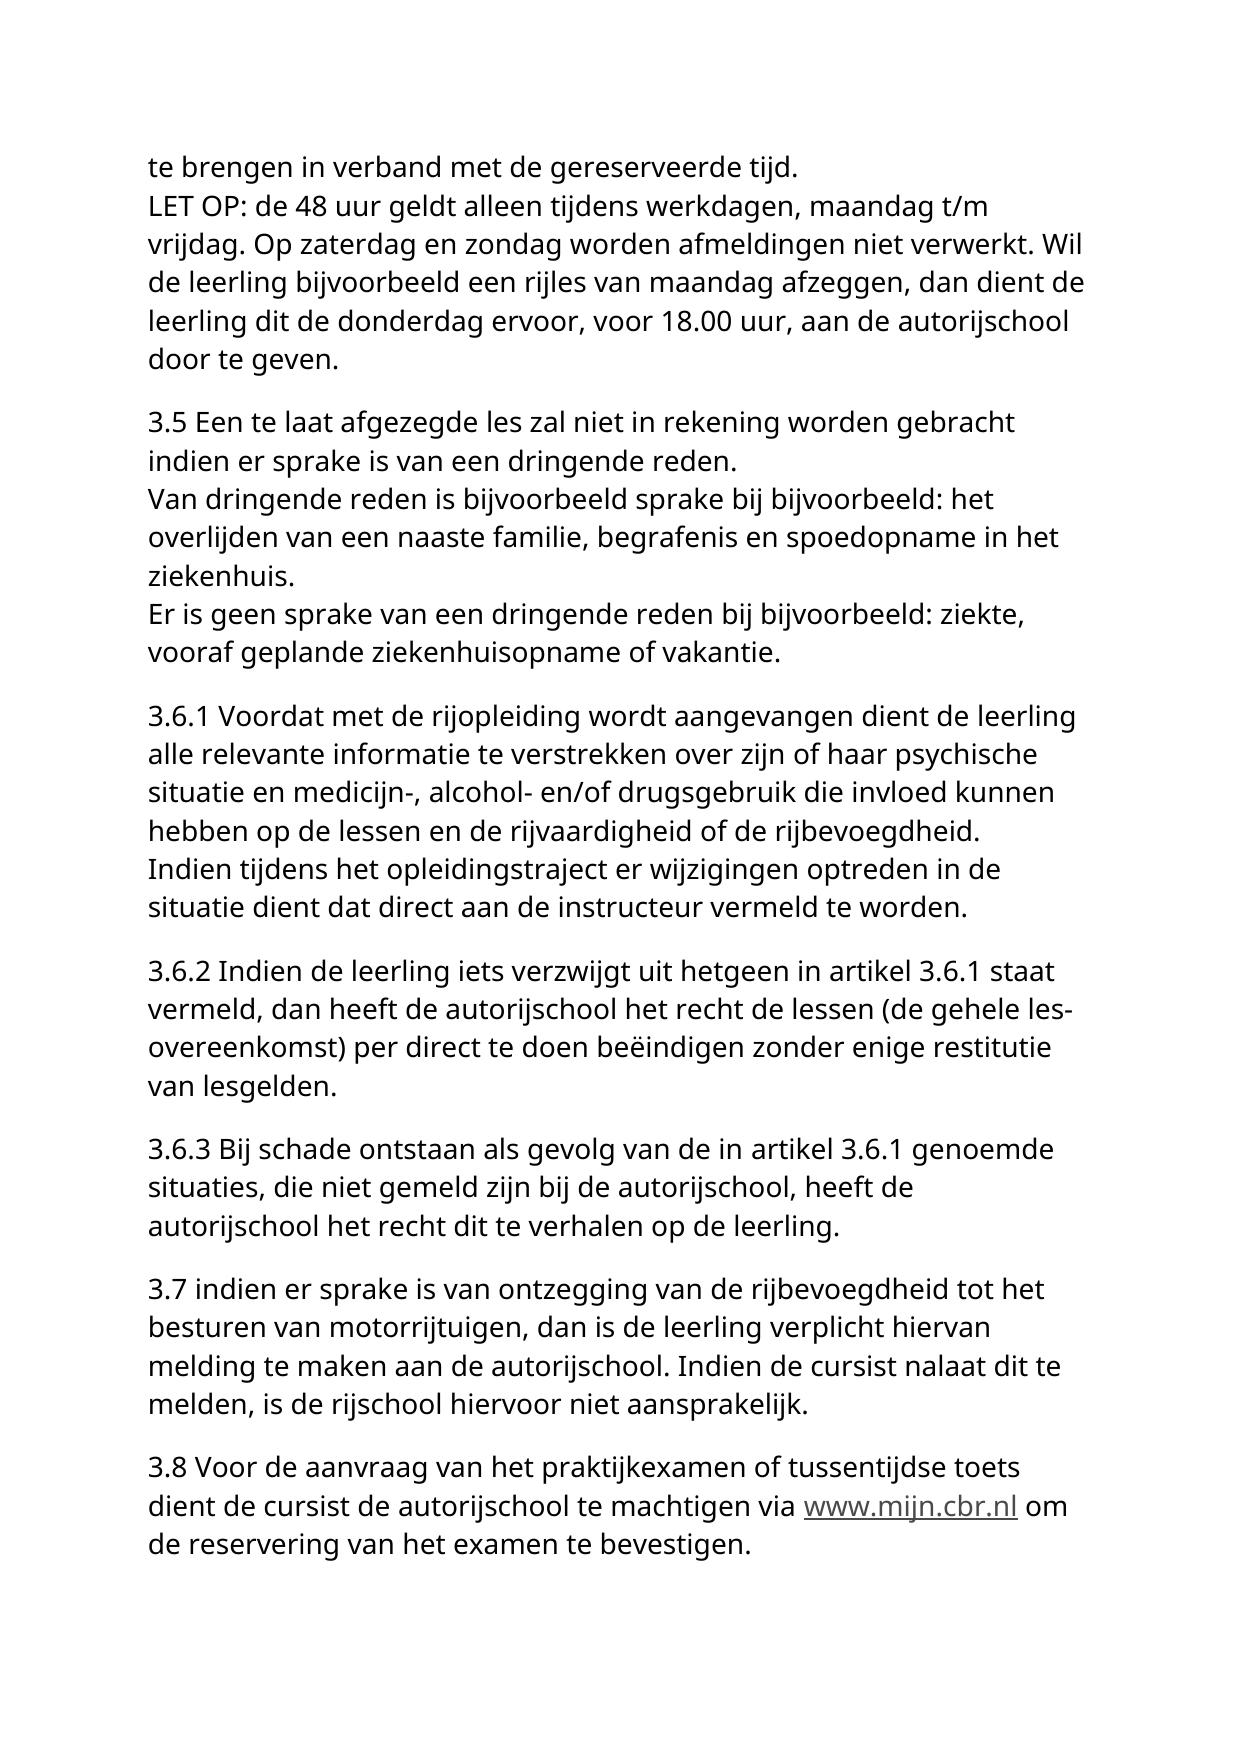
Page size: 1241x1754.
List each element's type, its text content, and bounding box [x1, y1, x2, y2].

text 3.8 Voor de aanvraag van het praktijkexamen of tussentijdse toets dient de cursist de autorijschool te machtigen via www.mijn.cbr.nl om de reservering van het examen te bevestigen. [148, 1448, 1093, 1563]
text 3.5 Een te laat afgezegde les zal niet in rekening worden gebracht indien er sprake is van een dringende reden. Van dringende reden is bijvoorbeeld sprake bij bijvoorbeeld: het overlijden van een naaste familie, begrafenis en spoedopname in het ziekenhuis. Er is geen sprake van een dringende reden bij bijvoorbeeld: ziekte, vooraf geplande ziekenhuisopname of vakantie. [148, 403, 1093, 671]
text 3.6.1 Voordat met de rijopleiding wordt aangevangen dient de leerling alle relevante informatie te verstrekken over zijn of haar psychische situatie en medicijn-, alcohol- en/of drugsgebruik die invloed kunnen hebben op de lessen en de rijvaardigheid of de rijbevoegdheid. Indien tijdens het opleidingstraject er wijzigingen optreden in de situatie dient dat direct aan de instructeur vermeld te worden. [148, 696, 1093, 926]
text te brengen in verband met de gereserveerde tijd. LET OP: de 48 uur geldt alleen tijdens werkdagen, maandag t/m vrijdag. Op zaterdag en zondag worden afmeldingen niet verwerkt. Wil de leerling bijvoorbeeld een rijles van maandag afzeggen, dan dient de leerling dit de donderdag ervoor, voor 18.00 uur, aan de autorijschool door te geven. [148, 148, 1093, 378]
text 3.6.2 Indien de leerling iets verzwijgt uit hetgeen in artikel 3.6.1 staat vermeld, dan heeft de autorijschool het recht de lessen (de gehele les-overeenkomst) per direct te doen beëindigen zonder enige restitutie van lesgelden. [148, 951, 1093, 1104]
text 3.6.3 Bij schade ontstaan als gevolg van de in artikel 3.6.1 genoemde situaties, die niet gemeld zijn bij de autorijschool, heeft de autorijschool het recht dit te verhalen op de leerling. [148, 1129, 1093, 1244]
text 3.7 indien er sprake is van ontzegging van de rijbevoegdheid tot het besturen van motorrijtuigen, dan is de leerling verplicht hiervan melding te maken aan de autorijschool. Indien de cursist nalaat dit te melden, is de rijschool hiervoor niet aansprakelijk. [148, 1269, 1093, 1423]
